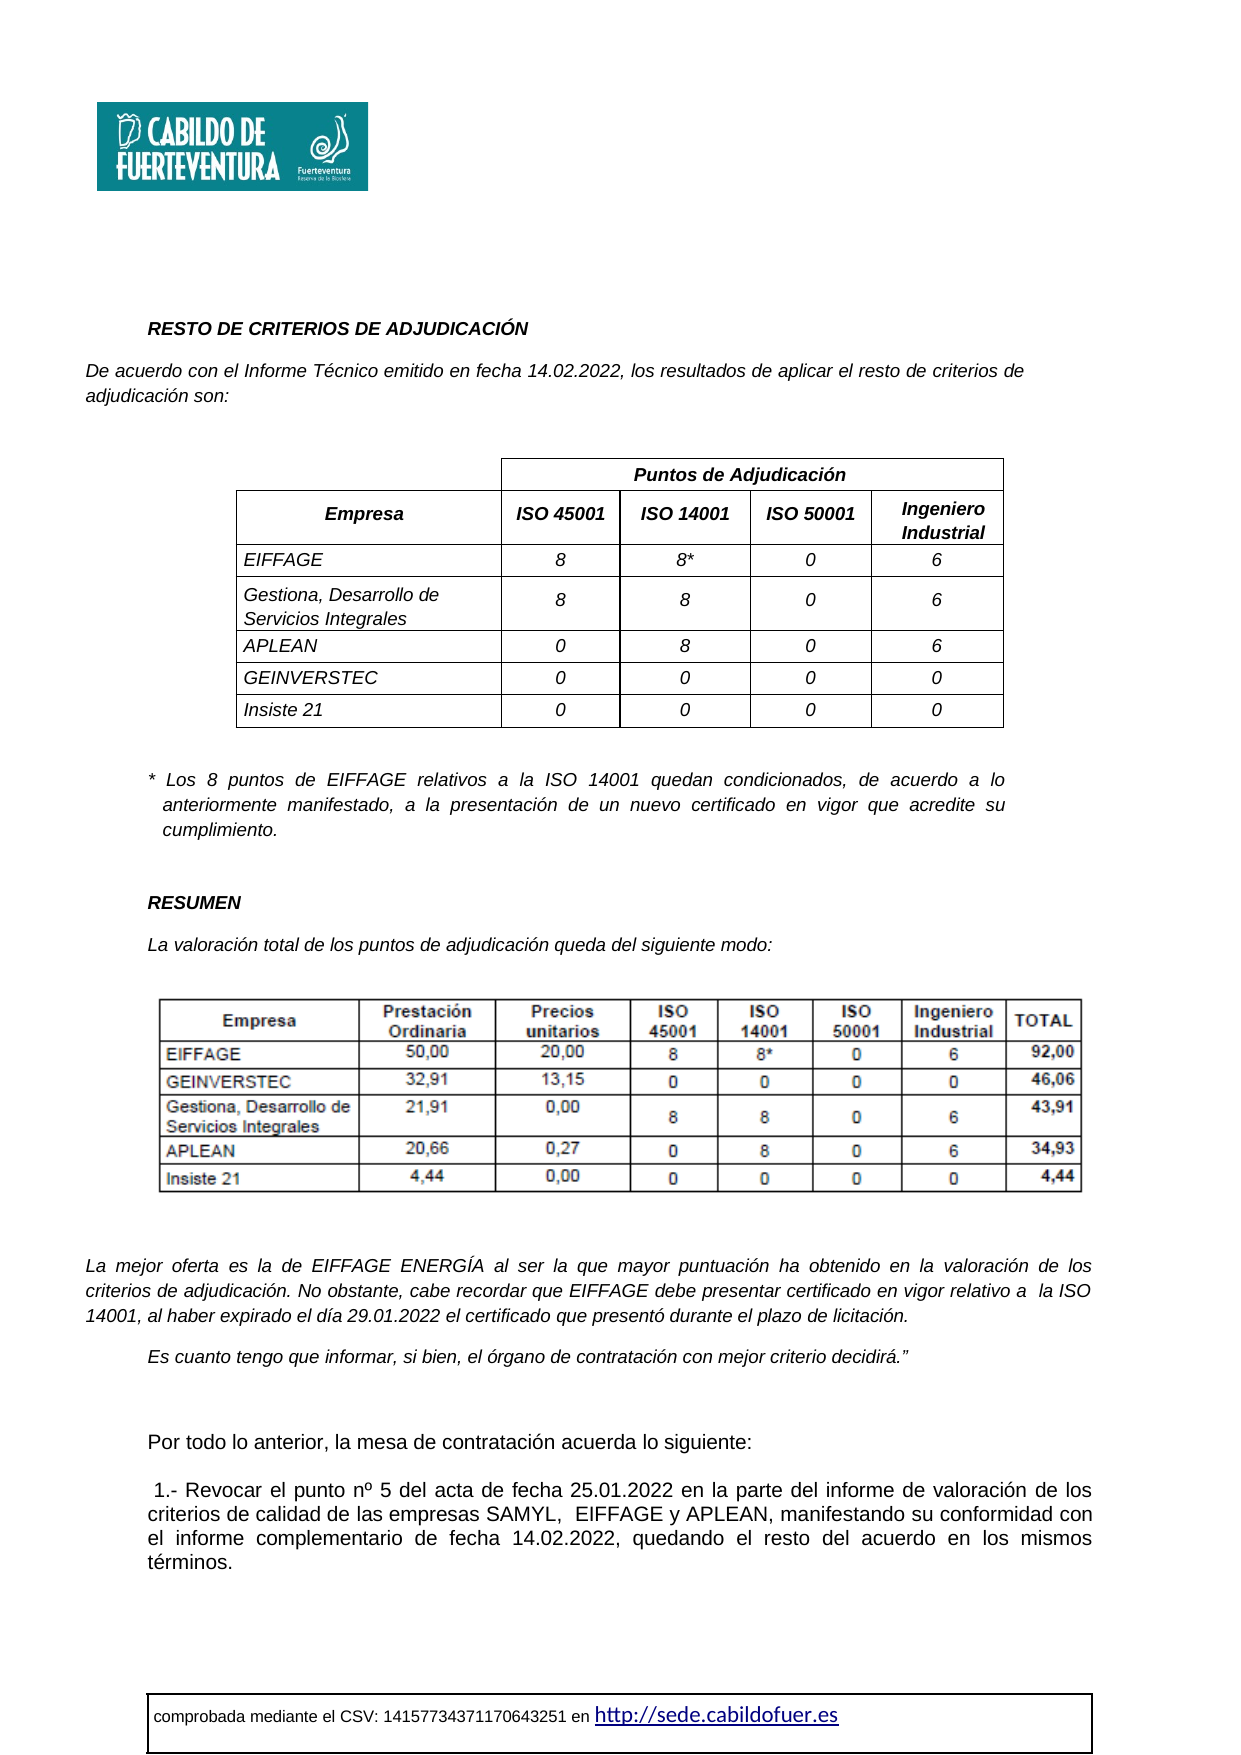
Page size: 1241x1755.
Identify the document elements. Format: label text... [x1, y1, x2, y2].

table_cell 0 [751, 631, 871, 662]
text * Los 8 puntos de EIFFAGE relativos a la ISO 14001 quedan condicionados, de acuerdo a lo anteriormente manifestado, a la presentación de un nuevo certificado en vigor que acredite su cumplimiento. [148, 769, 1006, 840]
table_cell 0 [872, 663, 1003, 694]
table_cell Empresa [237, 491, 501, 544]
table_cell 0 [872, 695, 1003, 727]
subtitle Por todo lo anterior, la mesa de contratación acuerda lo siguiente: [147, 1430, 1107, 1454]
table_header Puntos de Adjudicación [502, 459, 1003, 490]
table_cell 6 [872, 631, 1003, 662]
table_cell ISO 50001 [751, 491, 871, 544]
table_cell 8 [502, 577, 619, 630]
table_cell Gestiona, Desarrollo de Servicios Integrales [237, 577, 501, 630]
table_cell 8 [621, 577, 750, 630]
text 1.- Revocar el punto nº 5 del acta de fecha 25.01.2022 en la parte del informe de valoración de los criterios de calidad de las empresas SAMYL, EIFFAGE y APLEAN, manifestando su conformidad con el informe complementario de fecha 14.02.2022, quedando el resto del acuerdo en los mismos términos. [147, 1478, 1093, 1574]
table_cell 0 [502, 695, 619, 727]
table_cell ISO 45001 [502, 491, 619, 544]
table_cell Ingeniero Industrial [872, 491, 1003, 544]
table_cell 6 [872, 577, 1003, 630]
table_cell 0 [751, 577, 871, 630]
table_cell 0 [502, 631, 619, 662]
table_header [236, 458, 501, 490]
subtitle RESUMEN [147, 892, 1107, 913]
table_cell 0 [751, 663, 871, 694]
table_cell 0 [751, 545, 871, 576]
table_cell 8* [621, 545, 750, 576]
text De acuerdo con el Informe Técnico emitido en fecha 14.02.2022, los resultados de aplicar el resto de criterios de adjudicación son: [85, 360, 1104, 406]
table_cell 0 [502, 663, 619, 694]
text La valoración total de los puntos de adjudicación queda del siguiente modo: [147, 933, 1107, 955]
table_cell 0 [621, 663, 750, 694]
text Es cuanto tengo que informar, si bien, el órgano de contratación con mejor criterio decidirá.” [147, 1346, 1107, 1368]
table_cell 0 [621, 695, 750, 727]
table_cell 6 [872, 545, 1003, 576]
table_cell APLEAN [237, 631, 501, 662]
table_cell 8 [502, 545, 619, 576]
table_cell GEINVERSTEC [237, 663, 501, 694]
table_cell Insiste 21 [237, 695, 501, 727]
table_cell EIFFAGE [237, 545, 501, 576]
table_cell ISO 14001 [621, 491, 750, 544]
text La mejor oferta es la de EIFFAGE ENERGÍA al ser la que mayor puntuación ha obtenido en la valoración de los criterios de adjudicación. No obstante, cabe recordar que EIFFAGE debe presentar certificado en vigor relativo a la ISO 14001, al haber expirado el día 29.01.2022 el certificado que presentó durante el plazo de licitación. [85, 1255, 1093, 1326]
table_cell 0 [751, 695, 871, 727]
table_cell 8 [621, 631, 750, 662]
subtitle RESTO DE CRITERIOS DE ADJUDICACIÓN [147, 318, 1107, 339]
